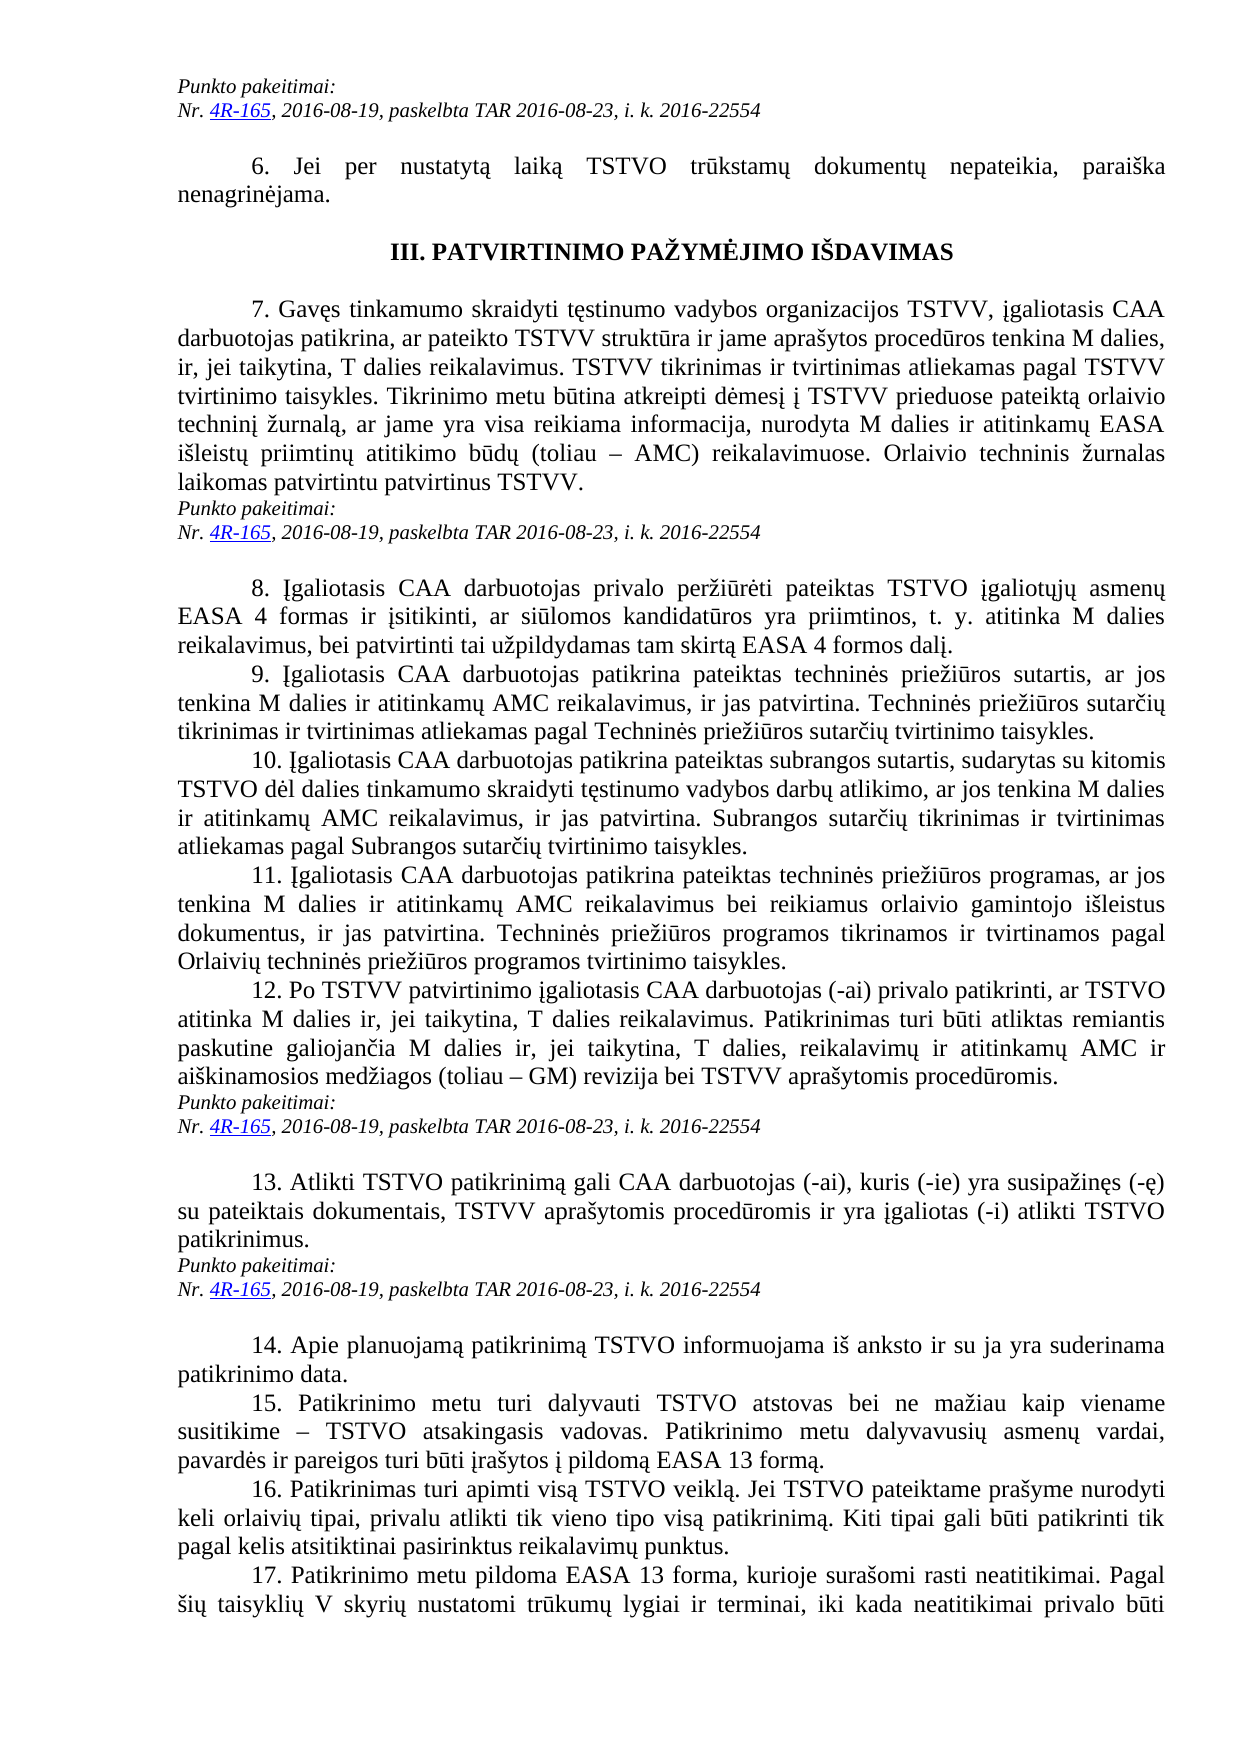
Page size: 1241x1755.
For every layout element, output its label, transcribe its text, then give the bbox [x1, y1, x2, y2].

text 8. Įgaliotasis CAA darbuotojas privalo peržiūrėti pateiktas TSTVO įgaliotųjų asmenų EASA 4 formas ir įsitikinti, ar siūlomos kandidatūros yra priimtinos, t. y. atitinka M dalies reikalavimus, bei patvirtinti tai užpildydamas tam skirtą EASA 4 formos dalį. [177, 573, 1166, 659]
text 10. Įgaliotasis CAA darbuotojas patikrina pateiktas subrangos sutartis, sudarytas su kitomis TSTVO dėl dalies tinkamumo skraidyti tęstinumo vadybos darbų atlikimo, ar jos tenkina M dalies ir atitinkamų AMC reikalavimus, ir jas patvirtina. Subrangos sutarčių tikrinimas ir tvirtinimas atliekamas pagal Subrangos sutarčių tvirtinimo taisykles. [177, 745, 1166, 860]
text 12. Po TSTVV patvirtinimo įgaliotasis CAA darbuotojas (-ai) privalo patikrinti, ar TSTVO atitinka M dalies ir, jei taikytina, T dalies reikalavimus. Patikrinimas turi būti atliktas remiantis paskutine galiojančia M dalies ir, jei taikytina, T dalies, reikalavimų ir atitinkamų AMC ir aiškinamosios medžiagos (toliau – GM) revizija bei TSTVV aprašytomis procedūromis. [177, 975, 1166, 1090]
text 11. Įgaliotasis CAA darbuotojas patikrina pateiktas techninės priežiūros programas, ar jos tenkina M dalies ir atitinkamų AMC reikalavimus bei reikiamus orlaivio gamintojo išleistus dokumentus, ir jas patvirtina. Techninės priežiūros programos tikrinamos ir tvirtinamos pagal Orlaivių techninės priežiūros programos tvirtinimo taisykles. [177, 860, 1166, 975]
text Punkto pakeitimai: [177, 496, 1166, 520]
text 7. Gavęs tinkamumo skraidyti tęstinumo vadybos organizacijos TSTVV, įgaliotasis CAA darbuotojas patikrina, ar pateikto TSTVV struktūra ir jame aprašytos procedūros tenkina M dalies, ir, jei taikytina, T dalies reikalavimus. TSTVV tikrinimas ir tvirtinimas atliekamas pagal TSTVV tvirtinimo taisykles. Tikrinimo metu būtina atkreipti dėmesį į TSTVV prieduose pateiktą orlaivio techninį žurnalą, ar jame yra visa reikiama informacija, nurodyta M dalies ir atitinkamų EASA išleistų priimtinų atitikimo būdų (toliau – AMC) reikalavimuose. Orlaivio techninis žurnalas laikomas patvirtintu patvirtinus TSTVV. [177, 294, 1166, 496]
text 15. Patikrinimo metu turi dalyvauti TSTVO atstovas bei ne mažiau kaip viename susitikime – TSTVO atsakingasis vadovas. Patikrinimo metu dalyvavusių asmenų vardai, pavardės ir pareigos turi būti įrašytos į pildomą EASA 13 formą. [177, 1388, 1166, 1474]
text Punkto pakeitimai: [177, 1253, 1166, 1277]
text Nr. 4R-165, 2016-08-19, paskelbta TAR 2016-08-23, i. k. 2016-22554 [177, 1114, 1166, 1138]
text Nr. 4R-165, 2016-08-19, paskelbta TAR 2016-08-23, i. k. 2016-22554 [177, 98, 1166, 122]
text III. PATVIRTINIMO PAŽYMĖJIMO IŠDAVIMAS [177, 237, 1166, 266]
text 16. Patikrinimas turi apimti visą TSTVO veiklą. Jei TSTVO pateiktame prašyme nurodyti keli orlaivių tipai, privalu atlikti tik vieno tipo visą patikrinimą. Kiti tipai gali būti patikrinti tik pagal kelis atsitiktinai pasirinktus reikalavimų punktus. [177, 1474, 1166, 1560]
text Nr. 4R-165, 2016-08-19, paskelbta TAR 2016-08-23, i. k. 2016-22554 [177, 520, 1166, 544]
text Nr. 4R-165, 2016-08-19, paskelbta TAR 2016-08-23, i. k. 2016-22554 [177, 1277, 1166, 1301]
text 9. Įgaliotasis CAA darbuotojas patikrina pateiktas techninės priežiūros sutartis, ar jos tenkina M dalies ir atitinkamų AMC reikalavimus, ir jas patvirtina. Techninės priežiūros sutarčių tikrinimas ir tvirtinimas atliekamas pagal Techninės priežiūros sutarčių tvirtinimo taisykles. [177, 659, 1166, 745]
text 6. Jei per nustatytą laiką TSTVO trūkstamų dokumentų nepateikia, paraiška nenagrinėjama. [177, 151, 1166, 208]
text Punkto pakeitimai: [177, 74, 1166, 98]
text 13. Atlikti TSTVO patikrinimą gali CAA darbuotojas (-ai), kuris (-ie) yra susipažinęs (-ę) su pateiktais dokumentais, TSTVV aprašytomis procedūromis ir yra įgaliotas (-i) atlikti TSTVO patikrinimus. [177, 1167, 1166, 1253]
text 14. Apie planuojamą patikrinimą TSTVO informuojama iš anksto ir su ja yra suderinama patikrinimo data. [177, 1330, 1166, 1388]
text Punkto pakeitimai: [177, 1090, 1166, 1114]
text 17. Patikrinimo metu pildoma EASA 13 forma, kurioje surašomi rasti neatitikimai. Pagal šių taisyklių V skyrių nustatomi trūkumų lygiai ir terminai, iki kada neatitikimai privalo būti [177, 1560, 1166, 1618]
